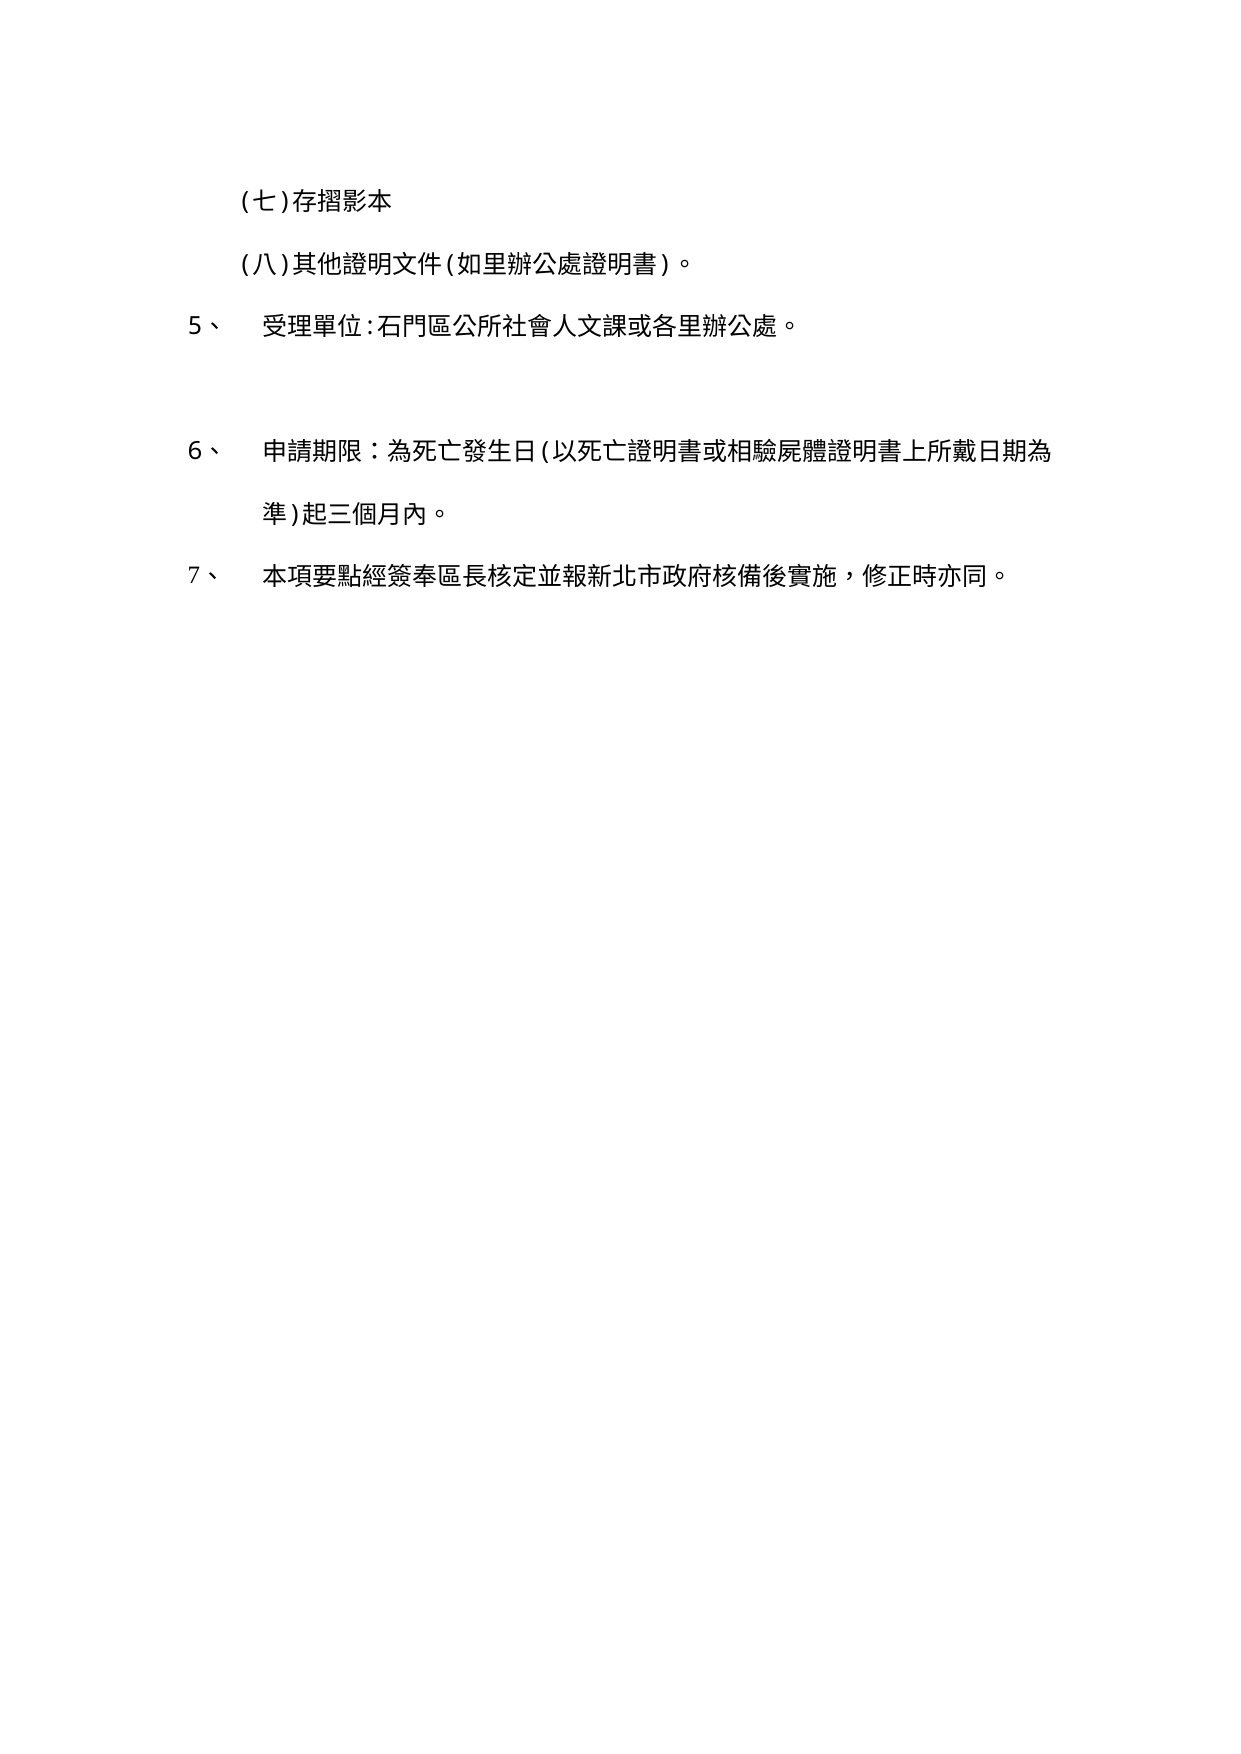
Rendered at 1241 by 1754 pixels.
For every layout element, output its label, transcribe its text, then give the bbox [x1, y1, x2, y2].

text (八)其他證明文件(如里辦公處證明書)。 [187, 221, 1053, 283]
list 本項要點經簽奉區長核定並報新北市政府核備後實施，修正時亦同。 [187, 533, 1053, 596]
list 申請期限：為死亡發生日(以死亡證明書或相驗屍體證明書上所戴日期為準)起三個月內。 [187, 408, 1053, 533]
text (七)存摺影本 [187, 158, 1053, 221]
list 受理單位:石門區公所社會人文課或各里辦公處。 [187, 283, 1053, 346]
